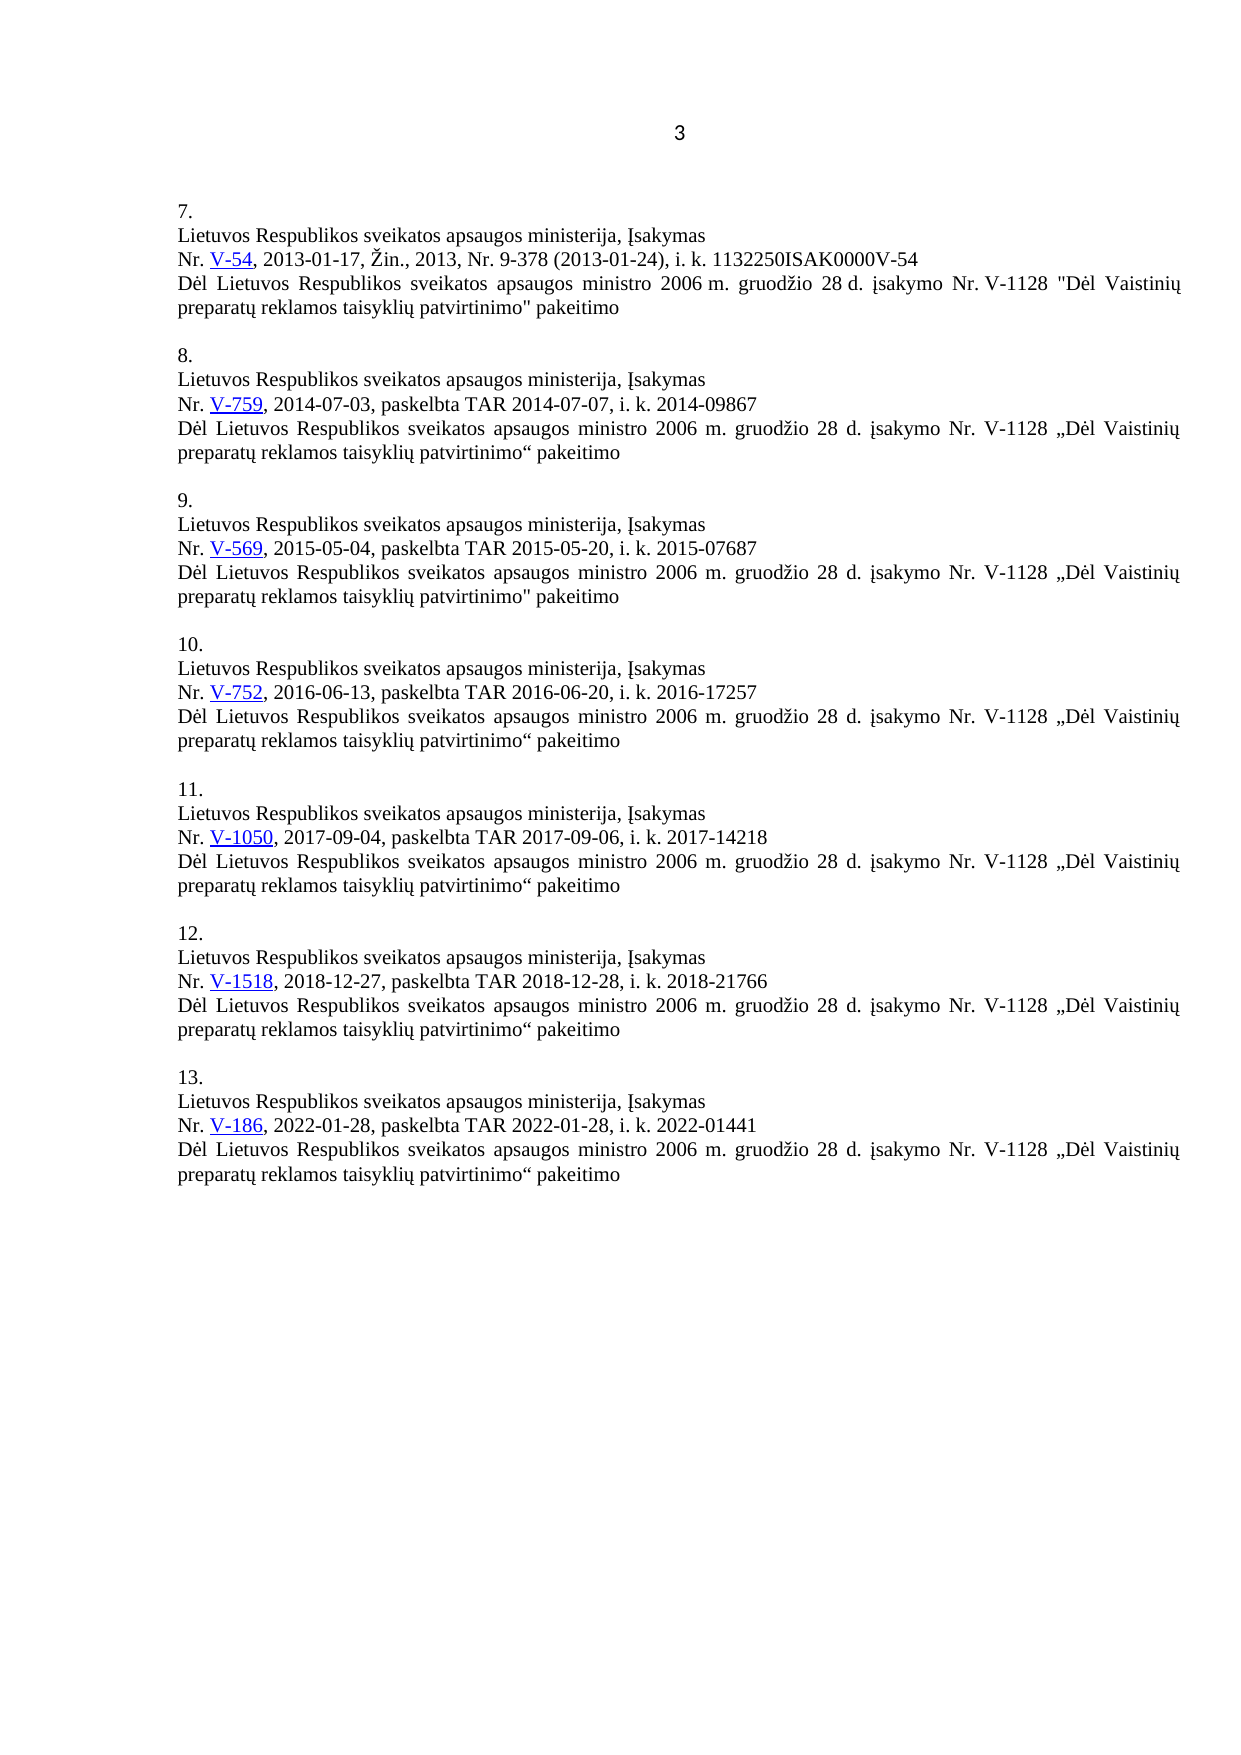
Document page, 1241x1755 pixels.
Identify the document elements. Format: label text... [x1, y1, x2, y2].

text Nr. V-54, 2013-01-17, Žin., 2013, Nr. 9-378 (2013-01-24), i. k. 1132250ISAK0000V-54 [177, 247, 1181, 271]
text 13. [177, 1065, 1181, 1089]
text Nr. V-1518, 2018-12-27, paskelbta TAR 2018-12-28, i. k. 2018-21766 [177, 969, 1181, 993]
text Dėl Lietuvos Respublikos sveikatos apsaugos ministro 2006 m. gruodžio 28 d. įsakymo Nr. V-1128 „Dėl Vaistinių preparatų reklamos taisyklių patvirtinimo“ pakeitimo [177, 1137, 1181, 1186]
text 10. [177, 632, 1181, 656]
text 9. [177, 488, 1181, 512]
text Lietuvos Respublikos sveikatos apsaugos ministerija, Įsakymas [177, 656, 1181, 680]
text Lietuvos Respublikos sveikatos apsaugos ministerija, Įsakymas [177, 945, 1181, 969]
text Nr. V-1050, 2017-09-04, paskelbta TAR 2017-09-06, i. k. 2017-14218 [177, 824, 1181, 849]
text Dėl Lietuvos Respublikos sveikatos apsaugos ministro 2006 m. gruodžio 28 d. įsakymo Nr. V-1128 „Dėl Vaistinių preparatų reklamos taisyklių patvirtinimo“ pakeitimo [177, 993, 1181, 1041]
text Dėl Lietuvos Respublikos sveikatos apsaugos ministro 2006 m. gruodžio 28 d. įsakymo Nr. V-1128 „Dėl Vaistinių preparatų reklamos taisyklių patvirtinimo“ pakeitimo [177, 704, 1181, 752]
text Dėl Lietuvos Respublikos sveikatos apsaugos ministro 2006 m. gruodžio 28 d. įsakymo Nr. V-1128 „Dėl Vaistinių preparatų reklamos taisyklių patvirtinimo“ pakeitimo [177, 849, 1181, 897]
text 7. [177, 199, 1181, 223]
text Nr. V-186, 2022-01-28, paskelbta TAR 2022-01-28, i. k. 2022-01441 [177, 1113, 1181, 1137]
text Lietuvos Respublikos sveikatos apsaugos ministerija, Įsakymas [177, 367, 1181, 391]
text Dėl Lietuvos Respublikos sveikatos apsaugos ministro 2006 m. gruodžio 28 d. įsakymo Nr. V-1128 „Dėl Vaistinių preparatų reklamos taisyklių patvirtinimo" pakeitimo [177, 560, 1181, 608]
text 8. [177, 343, 1181, 367]
text Dėl Lietuvos Respublikos sveikatos apsaugos ministro 2006 m. gruodžio 28 d. įsakymo Nr. V-1128 „Dėl Vaistinių preparatų reklamos taisyklių patvirtinimo“ pakeitimo [177, 416, 1181, 464]
text Nr. V-752, 2016-06-13, paskelbta TAR 2016-06-20, i. k. 2016-17257 [177, 680, 1181, 704]
text Lietuvos Respublikos sveikatos apsaugos ministerija, Įsakymas [177, 801, 1181, 824]
text 11. [177, 776, 1181, 801]
text Nr. V-569, 2015-05-04, paskelbta TAR 2015-05-20, i. k. 2015-07687 [177, 536, 1181, 560]
text Lietuvos Respublikos sveikatos apsaugos ministerija, Įsakymas [177, 512, 1181, 536]
text 12. [177, 921, 1181, 945]
text Lietuvos Respublikos sveikatos apsaugos ministerija, Įsakymas [177, 1089, 1181, 1113]
text Nr. V-759, 2014-07-03, paskelbta TAR 2014-07-07, i. k. 2014-09867 [177, 391, 1181, 416]
text Dėl Lietuvos Respublikos sveikatos apsaugos ministro 2006 m. gruodžio 28 d. įsakymo Nr. V-1128 "Dėl Vaistinių preparatų reklamos taisyklių patvirtinimo" pakeitimo [177, 271, 1181, 319]
text Lietuvos Respublikos sveikatos apsaugos ministerija, Įsakymas [177, 223, 1181, 247]
